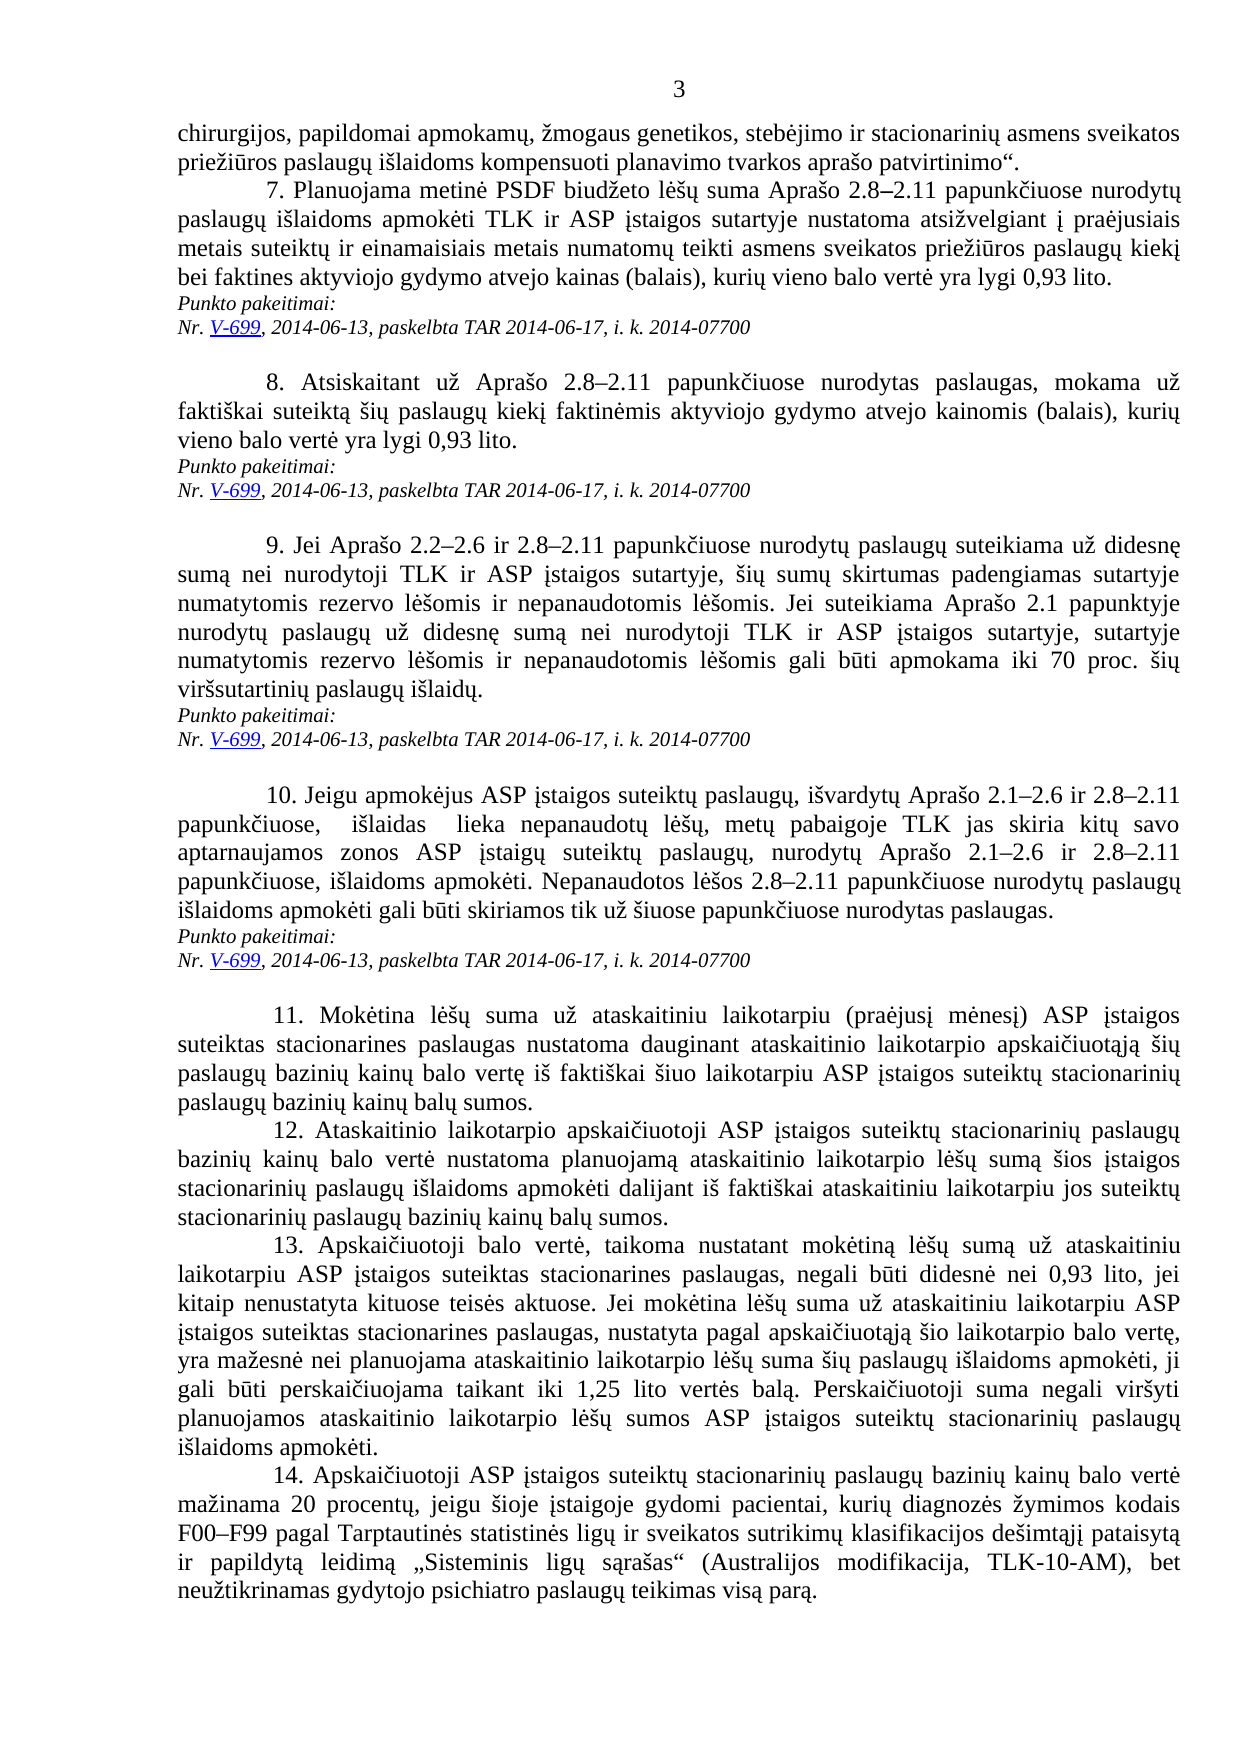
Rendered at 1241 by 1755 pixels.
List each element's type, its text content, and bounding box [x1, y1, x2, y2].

text Punkto pakeitimai: [177, 454, 1181, 478]
text Punkto pakeitimai: [177, 924, 1181, 948]
text Nr. V-699, 2014-06-13, paskelbta TAR 2014-06-17, i. k. 2014-07700 [177, 948, 1181, 972]
text Nr. V-699, 2014-06-13, paskelbta TAR 2014-06-17, i. k. 2014-07700 [177, 315, 1181, 339]
text 9. Jei Aprašo 2.2–2.6 ir 2.8–2.11 papunkčiuose nurodytų paslaugų suteikiama už didesnę sumą nei nurodytoji TLK ir ASP įstaigos sutartyje, šių sumų skirtumas padengiamas sutartyje numatytomis rezervo lėšomis ir nepanaudotomis lėšomis. Jei suteikiama Aprašo 2.1 papunktyje nurodytų paslaugų už didesnę sumą nei nurodytoji TLK ir ASP įstaigos sutartyje, sutartyje numatytomis rezervo lėšomis ir nepanaudotomis lėšomis gali būti apmokama iki 70 proc. šių viršsutartinių paslaugų išlaidų. [177, 531, 1181, 703]
text 14. Apskaičiuotoji ASP įstaigos suteiktų stacionarinių paslaugų bazinių kainų balo vertė mažinama 20 procentų, jeigu šioje įstaigoje gydomi pacientai, kurių diagnozės žymimos kodais F00–F99 pagal Tarptautinės statistinės ligų ir sveikatos sutrikimų klasifikacijos dešimtąjį pataisytą ir papildytą leidimą „Sisteminis ligų sąrašas“ (Australijos modifikacija, TLK-10-AM), bet neužtikrinamas gydytojo psichiatro paslaugų teikimas visą parą. [177, 1461, 1181, 1604]
text 13. Apskaičiuotoji balo vertė, taikoma nustatant mokėtiną lėšų sumą už ataskaitiniu laikotarpiu ASP įstaigos suteiktas stacionarines paslaugas, negali būti didesnė nei 0,93 lito, jei kitaip nenustatyta kituose teisės aktuose. Jei mokėtina lėšų suma už ataskaitiniu laikotarpiu ASP įstaigos suteiktas stacionarines paslaugas, nustatyta pagal apskaičiuotąją šio laikotarpio balo vertę, yra mažesnė nei planuojama ataskaitinio laikotarpio lėšų suma šių paslaugų išlaidoms apmokėti, ji gali būti perskaičiuojama taikant iki 1,25 lito vertės balą. Perskaičiuotoji suma negali viršyti planuojamos ataskaitinio laikotarpio lėšų sumos ASP įstaigos suteiktų stacionarinių paslaugų išlaidoms apmokėti. [177, 1231, 1181, 1461]
text Punkto pakeitimai: [177, 703, 1181, 727]
text 10. Jeigu apmokėjus ASP įstaigos suteiktų paslaugų, išvardytų Aprašo 2.1–2.6 ir 2.8–2.11 papunkčiuose, išlaidas lieka nepanaudotų lėšų, metų pabaigoje TLK jas skiria kitų savo aptarnaujamos zonos ASP įstaigų suteiktų paslaugų, nurodytų Aprašo 2.1–2.6 ir 2.8–2.11 papunkčiuose, išlaidoms apmokėti. Nepanaudotos lėšos 2.8–2.11 papunkčiuose nurodytų paslaugų išlaidoms apmokėti gali būti skiriamos tik už šiuose papunkčiuose nurodytas paslaugas. [177, 780, 1181, 924]
text Punkto pakeitimai: [177, 291, 1181, 315]
text 8. Atsiskaitant už Aprašo 2.8–2.11 papunkčiuose nurodytas paslaugas, mokama už faktiškai suteiktą šių paslaugų kiekį faktinėmis aktyviojo gydymo atvejo kainomis (balais), kurių vieno balo vertė yra lygi 0,93 lito. [177, 367, 1181, 454]
text Nr. V-699, 2014-06-13, paskelbta TAR 2014-06-17, i. k. 2014-07700 [177, 478, 1181, 502]
text Nr. V-699, 2014-06-13, paskelbta TAR 2014-06-17, i. k. 2014-07700 [177, 727, 1181, 751]
text 11. Mokėtina lėšų suma už ataskaitiniu laikotarpiu (praėjusį mėnesį) ASP įstaigos suteiktas stacionarines paslaugas nustatoma dauginant ataskaitinio laikotarpio apskaičiuotąją šių paslaugų bazinių kainų balo vertę iš faktiškai šiuo laikotarpiu ASP įstaigos suteiktų stacionarinių paslaugų bazinių kainų balų sumos. [177, 1001, 1181, 1116]
text 12. Ataskaitinio laikotarpio apskaičiuotoji ASP įstaigos suteiktų stacionarinių paslaugų bazinių kainų balo vertė nustatoma planuojamą ataskaitinio laikotarpio lėšų sumą šios įstaigos stacionarinių paslaugų išlaidoms apmokėti dalijant iš faktiškai ataskaitiniu laikotarpiu jos suteiktų stacionarinių paslaugų bazinių kainų balų sumos. [177, 1116, 1181, 1231]
text 7. Planuojama metinė PSDF biudžeto lėšų suma Aprašo 2.8–2.11 papunkčiuose nurodytų paslaugų išlaidoms apmokėti TLK ir ASP įstaigos sutartyje nustatoma atsižvelgiant į praėjusiais metais suteiktų ir einamaisiais metais numatomų teikti asmens sveikatos priežiūros paslaugų kiekį bei faktines aktyviojo gydymo atvejo kainas (balais), kurių vieno balo vertė yra lygi 0,93 lito. [177, 176, 1181, 291]
text chirurgijos, papildomai apmokamų, žmogaus genetikos, stebėjimo ir stacionarinių asmens sveikatos priežiūros paslaugų išlaidoms kompensuoti planavimo tvarkos aprašo patvirtinimo“. [177, 118, 1181, 176]
